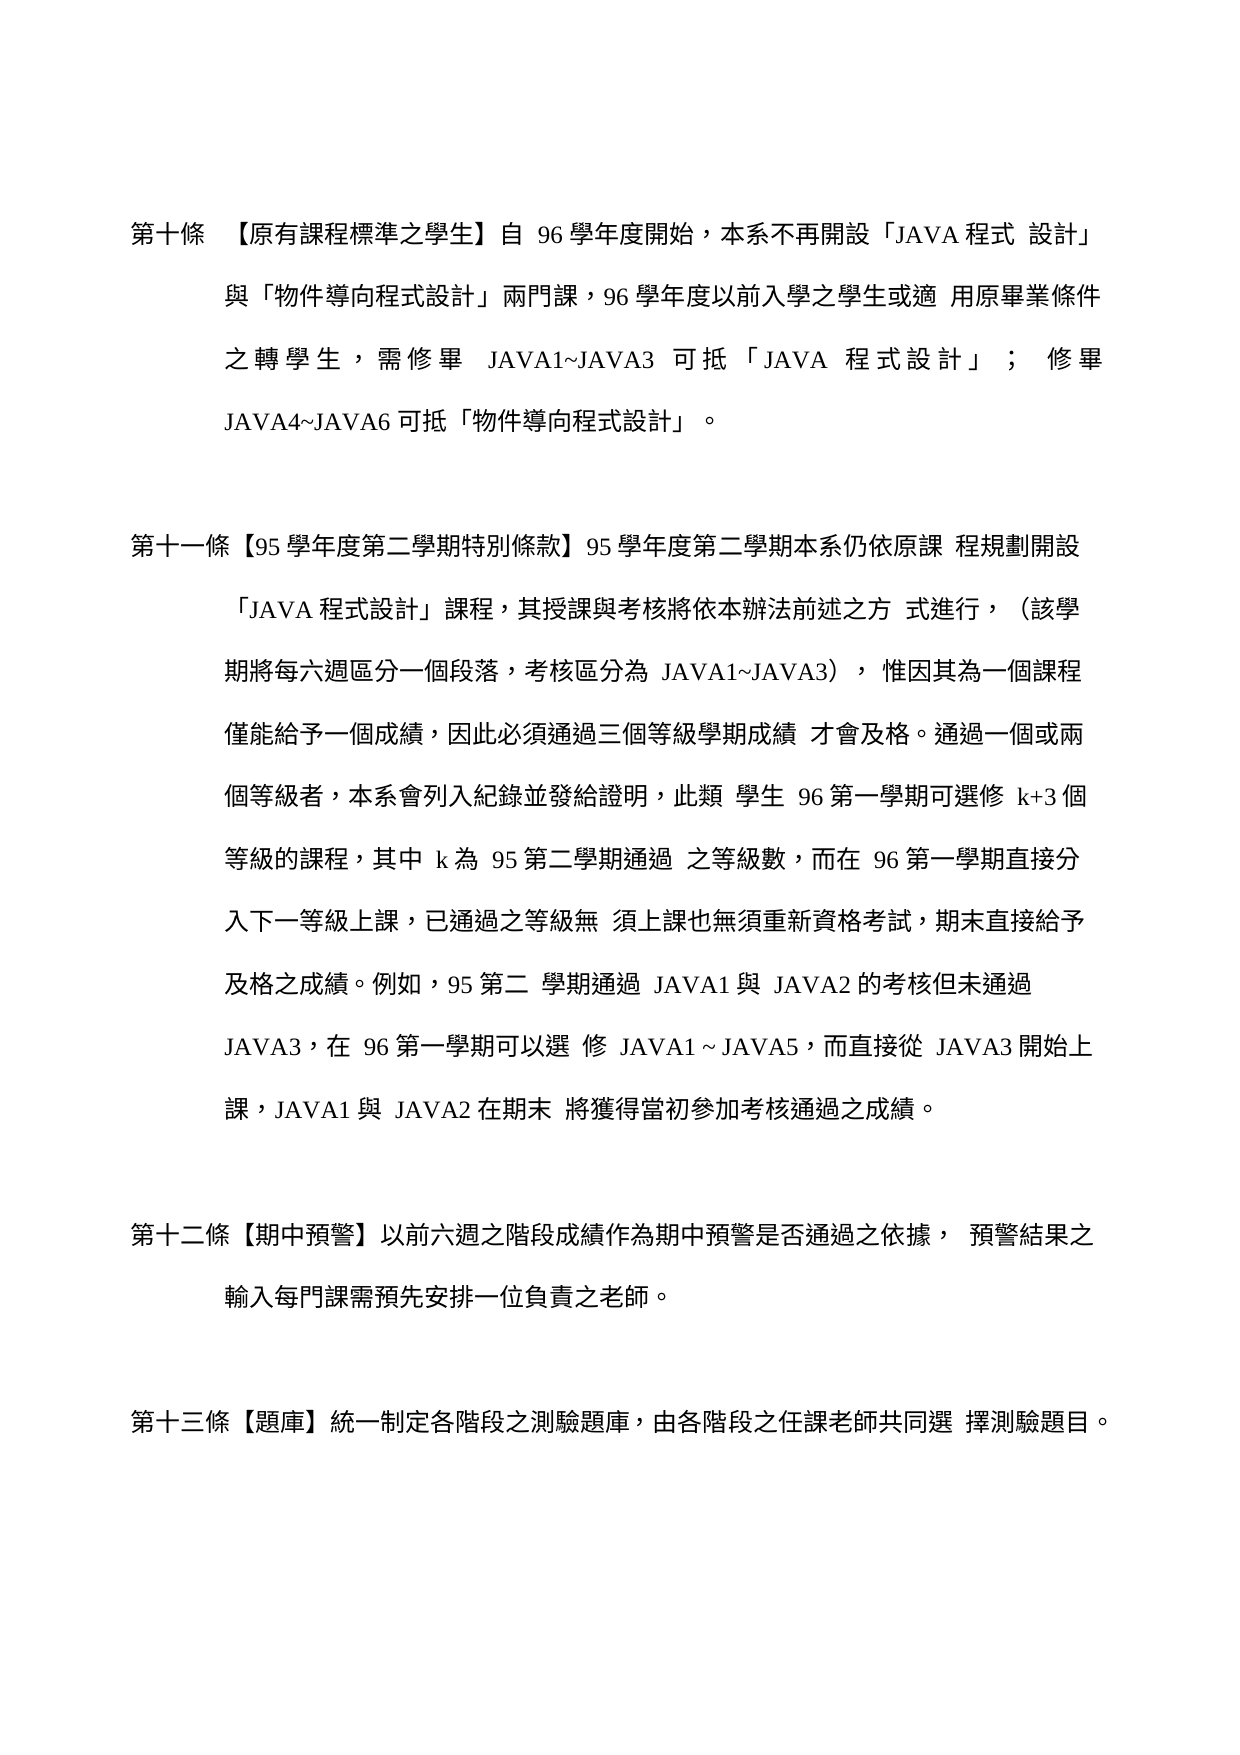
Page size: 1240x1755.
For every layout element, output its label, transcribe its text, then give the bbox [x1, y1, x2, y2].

text 第十條 【原有課程標準之學生】自 96 學年度開始，本系不再開設「JAVA 程式 設計」與「物件導向程式設計」兩門課，96 學年度以前入學之學生或適 用原畢業條件之轉學生，需修畢 JAVA1~JAVA3 可抵「JAVA 程式設計」； 修畢 JAVA4~JAVA6 可抵「物件導向程式設計」。 [130, 191, 1104, 441]
text 第十三條【題庫】統一制定各階段之測驗題庫，由各階段之任課老師共同選 擇測驗題目。 [130, 1379, 1104, 1442]
text 第十一條【95 學年度第二學期特別條款】95 學年度第二學期本系仍依原課 程規劃開設「JAVA 程式設計」課程，其授課與考核將依本辦法前述之方 式進行，（該學期將每六週區分一個段落，考核區分為 JAVA1~JAVA3）， 惟因其為一個課程僅能給予一個成績，因此必須通過三個等級學期成績 才會及格。通過一個或兩個等級者，本系會列入紀錄並發給證明，此類 學生 96 第一學期可選修 k+3 個等級的課程，其中 k 為 95 第二學期通過 之等級數，而在 96 第一學期直接分入下一等級上課，已通過之等級無 須上課也無須重新資格考試，期末直接給予及格之成績。例如，95 第二 學期通過 JAVA1 與 JAVA2 的考核但未通過 JAVA3，在 96 第一學期可以選 修 JAVA1 ~ JAVA5，而直接從 JAVA3 開始上課，JAVA1 與 JAVA2 在期末 將獲得當初參加考核通過之成績。 [130, 503, 1104, 1128]
text 第十二條【期中預警】以前六週之階段成績作為期中預警是否通過之依據， 預警結果之輸入每門課需預先安排一位負責之老師。 [130, 1192, 1110, 1317]
